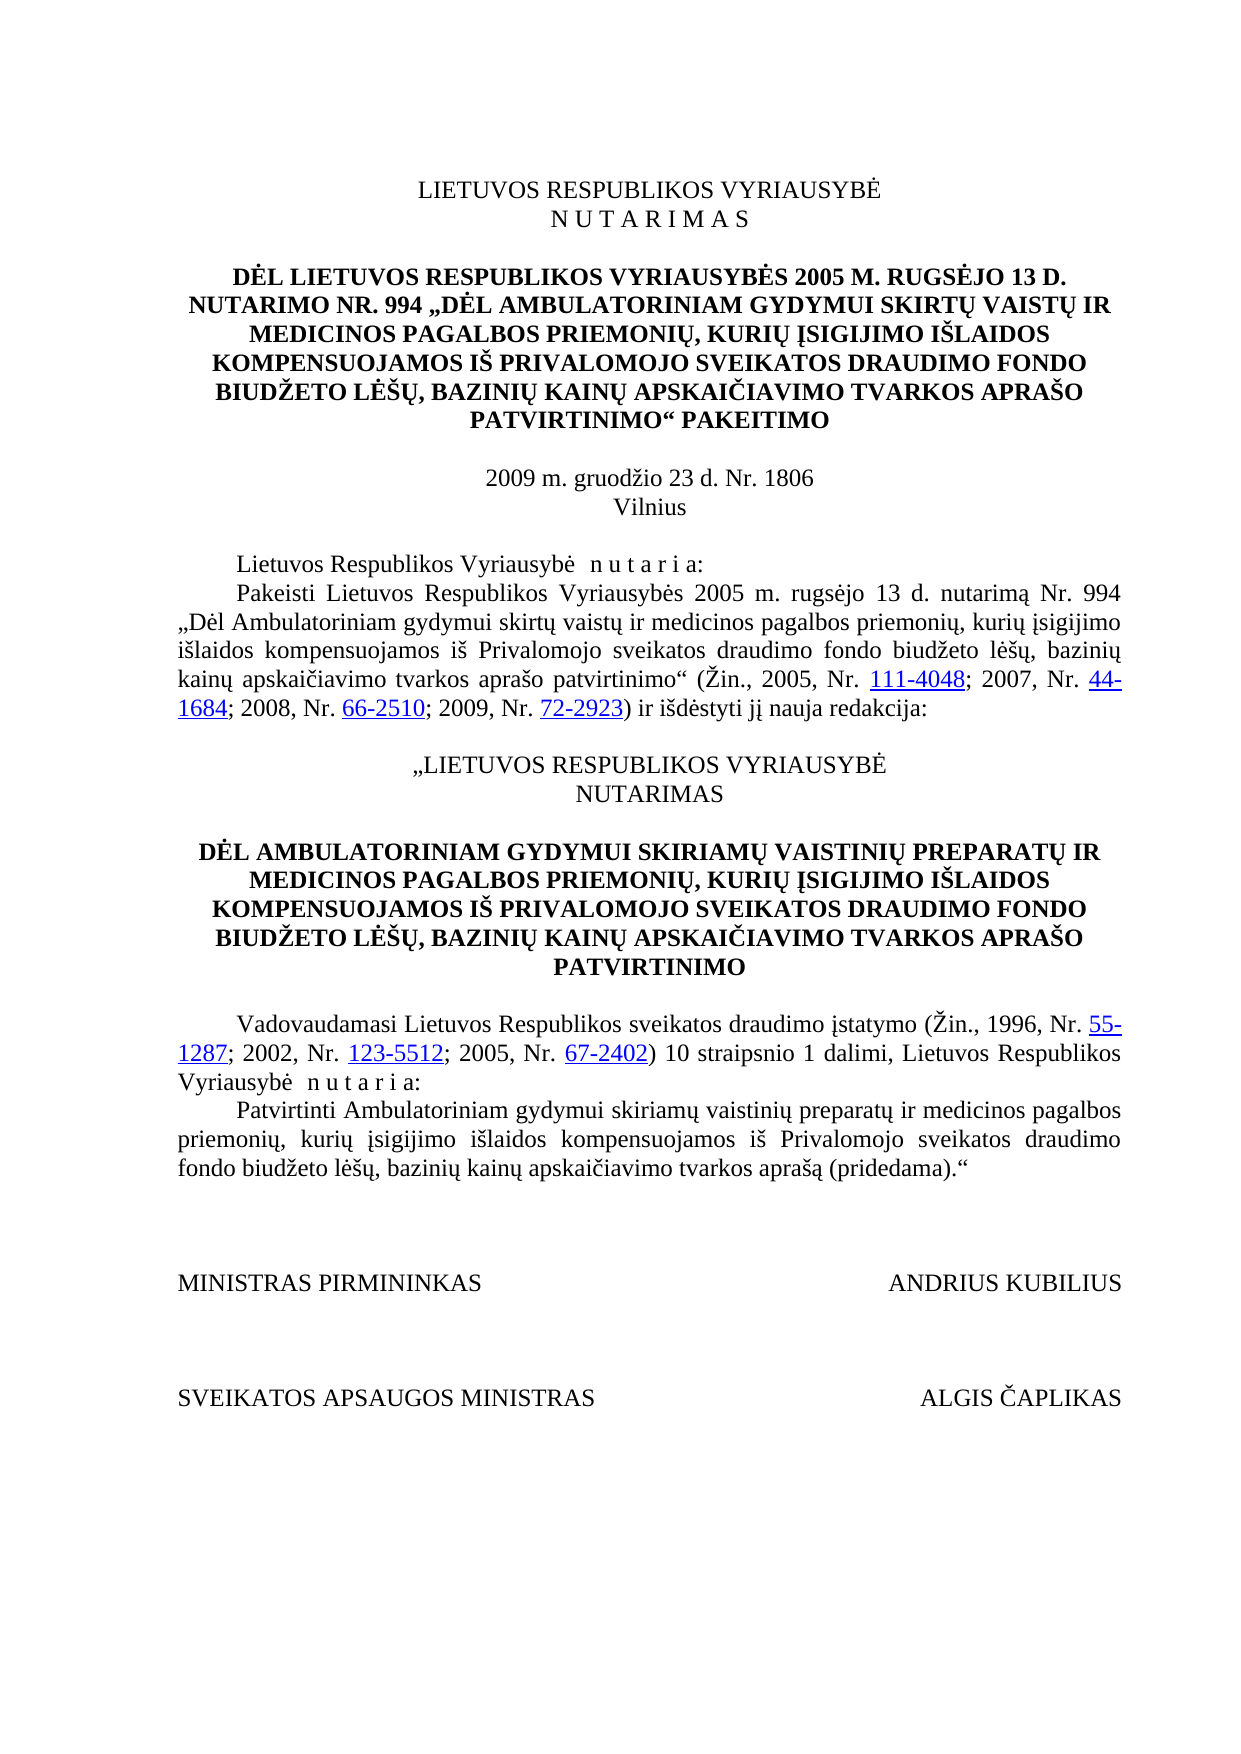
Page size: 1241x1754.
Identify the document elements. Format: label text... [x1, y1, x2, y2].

text SVEIKATOS APSAUGOS MINISTRAS ALGIS ČAPLIKAS [177, 1383, 1122, 1412]
text DĖL AMBULATORINIAM GYDYMUI SKIRIAMŲ VAISTINIŲ PREPARATŲ IR MEDICINOS PAGALBOS PRIEMONIŲ, KURIŲ ĮSIGIJIMO IŠLAIDOS KOMPENSUOJAMOS IŠ PRIVALOMOJO SVEIKATOS DRAUDIMO FONDO BIUDŽETO LĖŠŲ, BAZINIŲ KAINŲ APSKAIČIAVIMO TVARKOS APRAŠO PATVIRTINIMO [177, 837, 1122, 981]
text Lietuvos Respublikos Vyriausybė [177, 176, 1122, 204]
text MINISTRAS PIRMININKAS ANDRIUS KUBILIUS [177, 1268, 1122, 1297]
text Vadovaudamasi Lietuvos Respublikos sveikatos draudimo įstatymo (Žin., 1996, Nr. 55-1287; 2002, Nr. 123-5512; 2005, Nr. 67-2402) 10 straipsnio 1 dalimi, Lietuvos Respublikos Vyriausybė nutaria: [177, 1009, 1122, 1096]
text NUTARIMAS [177, 204, 1122, 233]
text 2009 m. gruodžio 23 d. Nr. 1806 [177, 463, 1122, 492]
text „LIETUVOS RESPUBLIKOS VYRIAUSYBĖ [177, 751, 1122, 779]
text Lietuvos Respublikos Vyriausybė nutaria: [177, 549, 1122, 578]
text Pakeisti Lietuvos Respublikos Vyriausybės 2005 m. rugsėjo 13 d. nutarimą Nr. 994 „Dėl Ambulatoriniam gydymui skirtų vaistų ir medicinos pagalbos priemonių, kurių įsigijimo išlaidos kompensuojamos iš Privalomojo sveikatos draudimo fondo biudžeto lėšų, bazinių kainų apskaičiavimo tvarkos aprašo patvirtinimo“ (Žin., 2005, Nr. 111-4048; 2007, Nr. 44-1684; 2008, Nr. 66-2510; 2009, Nr. 72-2923) ir išdėstyti jį nauja redakcija: [177, 578, 1122, 722]
text DĖL LIETUVOS RESPUBLIKOS VYRIAUSYBĖS 2005 M. RUGSĖJO 13 D. NUTARIMO NR. 994 „DĖL AMBULATORINIAM GYDYMUI SKIRTŲ VAISTŲ IR MEDICINOS PAGALBOS PRIEMONIŲ, KURIŲ ĮSIGIJIMO IŠLAIDOS KOMPENSUOJAMOS IŠ PRIVALOMOJO SVEIKATOS DRAUDIMO FONDO BIUDŽETO LĖŠŲ, BAZINIŲ KAINŲ APSKAIČIAVIMO TVARKOS APRAŠO PATVIRTINIMO“ PAKEITIMO [177, 262, 1122, 434]
text NUTARIMAS [177, 779, 1122, 808]
text Vilnius [177, 492, 1122, 521]
text Patvirtinti Ambulatoriniam gydymui skiriamų vaistinių preparatų ir medicinos pagalbos priemonių, kurių įsigijimo išlaidos kompensuojamos iš Privalomojo sveikatos draudimo fondo biudžeto lėšų, bazinių kainų apskaičiavimo tvarkos aprašą (pridedama).“ [177, 1096, 1122, 1182]
